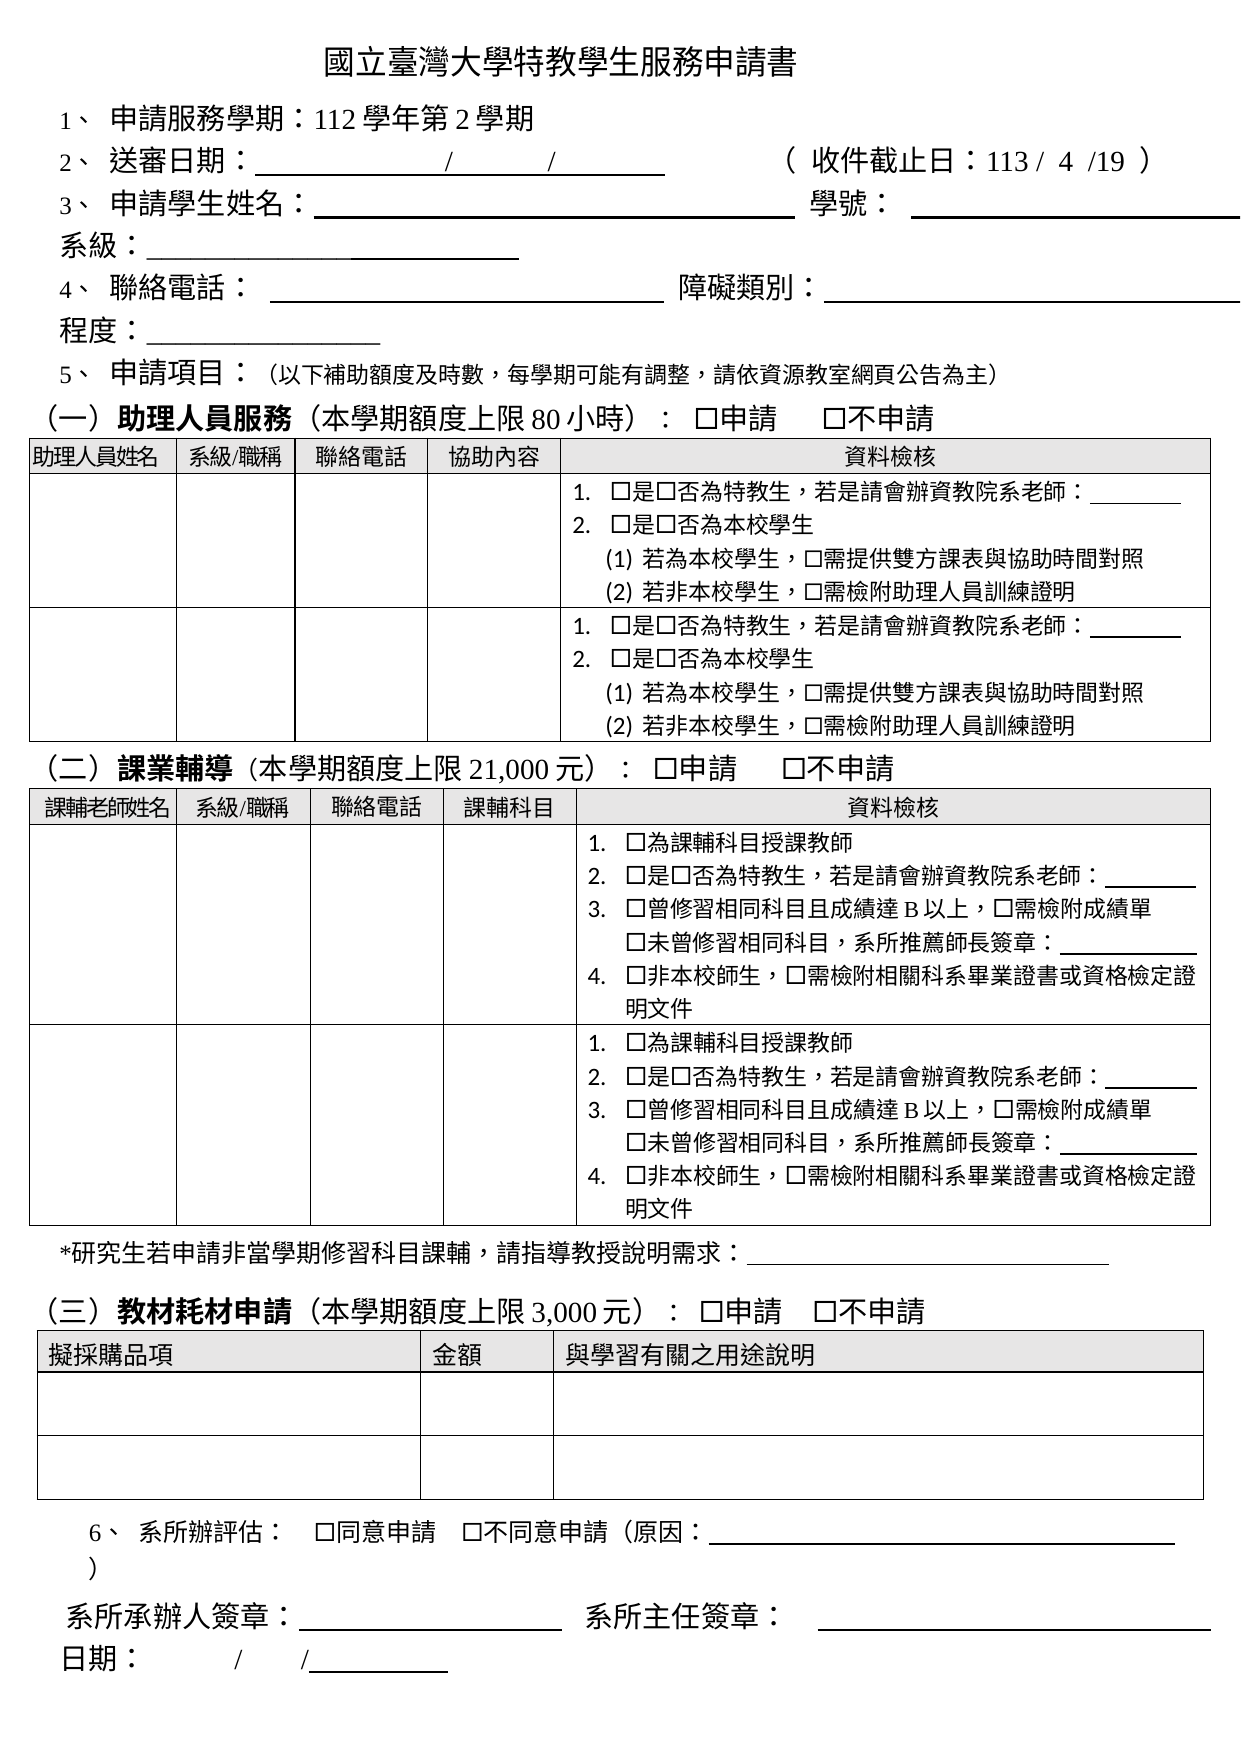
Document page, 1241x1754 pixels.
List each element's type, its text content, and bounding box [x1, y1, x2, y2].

table_header 資料檢核 [561, 439, 1210, 473]
table_cell 是否為特教生，若是請會辦資教院系老師： 是否為本校學生 若為本校學生，需提供雙方課表與協助時間對照 若非本校學生，需檢附助理人員訓練證明 [561, 608, 1210, 741]
text （三）教材耗材申請（本學期額度上限3,000元）： 申請 不申請 [29, 1288, 1181, 1330]
table_cell 是否為特教生，若是請會辦資教院系老師： 是否為本校學生 若為本校學生，需提供雙方課表與協助時間對照 若非本校學生，需檢附助理人員訓練證明 [561, 474, 1210, 607]
table_cell [296, 474, 427, 607]
table_header 協助內容 [428, 439, 560, 473]
table_header 聯絡電話 [311, 789, 443, 824]
table_cell [30, 825, 176, 1024]
table_header 課輔科目 [444, 789, 576, 824]
table_header 金額 [421, 1331, 553, 1371]
table_header 擬採購品項 [38, 1331, 420, 1371]
table_cell [38, 1436, 420, 1498]
table_header 系級/職稱 [177, 789, 310, 824]
table_cell [428, 474, 560, 607]
table_cell [311, 1025, 443, 1224]
list 申請服務學期：112學年第2學期 [59, 96, 1181, 138]
table_cell [421, 1436, 553, 1498]
text （一）助理人員服務（本學期額度上限80小時）： 申請 不申請 [29, 395, 1181, 438]
table_cell [444, 825, 576, 1024]
table_cell [421, 1373, 553, 1435]
text 國立臺灣大學特教學生服務申請書 [29, 36, 1181, 84]
table_cell [554, 1373, 1203, 1435]
table_header 助理人員姓名 [30, 439, 176, 473]
text （二）課業輔導（本學期額度上限21,000元）： 申請 不申請 [29, 746, 1181, 788]
list 申請學生姓名： 學號： 系級：______________ [59, 180, 1240, 265]
list 系所辦評估： 同意申請 不同意申請（原因： ） [89, 1507, 1181, 1586]
table_cell [30, 608, 176, 741]
table_cell [311, 825, 443, 1024]
table_cell [554, 1436, 1203, 1498]
table_cell 為課輔科目授課教師 是否為特教生，若是請會辦資教院系老師： 曾修習相同科目且成績達B以上，需檢附成績單 未曾修習相同科目，系所推薦師長簽章： 非本校師生，需檢附相關科系畢業證書或資格檢定證明文件 [577, 1025, 1210, 1224]
table_cell [428, 608, 560, 741]
table_cell [30, 474, 176, 607]
text 系所承辦人簽章： 系所主任簽章： 日期： / / [59, 1593, 1226, 1678]
table_cell [177, 608, 294, 741]
table_cell [177, 825, 310, 1024]
list 聯絡電話： 障礙類別： 程度：________________ [59, 265, 1240, 349]
list 申請項目：（以下補助額度及時數，每學期可能有調整，請依資源教室網頁公告為主） [59, 349, 1181, 392]
table_header 系級/職稱 [177, 439, 294, 473]
table_cell [38, 1373, 420, 1435]
table_header 與學習有關之用途說明 [554, 1331, 1203, 1371]
table_cell [177, 474, 294, 607]
list 送審日期： / / （ 收件截止日：113 / 4 /19 ） [59, 138, 1181, 180]
table_cell [444, 1025, 576, 1224]
table_cell [177, 1025, 310, 1224]
table_cell [296, 608, 427, 741]
table_header 聯絡電話 [296, 439, 427, 473]
text *研究生若申請非當學期修習科目課輔，請指導教授說明需求： [59, 1233, 1211, 1269]
table_cell [30, 1025, 176, 1224]
table_header 資料檢核 [577, 789, 1210, 824]
table_cell 為課輔科目授課教師 是否為特教生，若是請會辦資教院系老師： 曾修習相同科目且成績達B以上，需檢附成績單 未曾修習相同科目，系所推薦師長簽章： 非本校師生，需檢附相關科系畢業證書或資格檢定證明文件 [577, 825, 1210, 1024]
table_header 課輔老師姓名 [30, 789, 176, 824]
